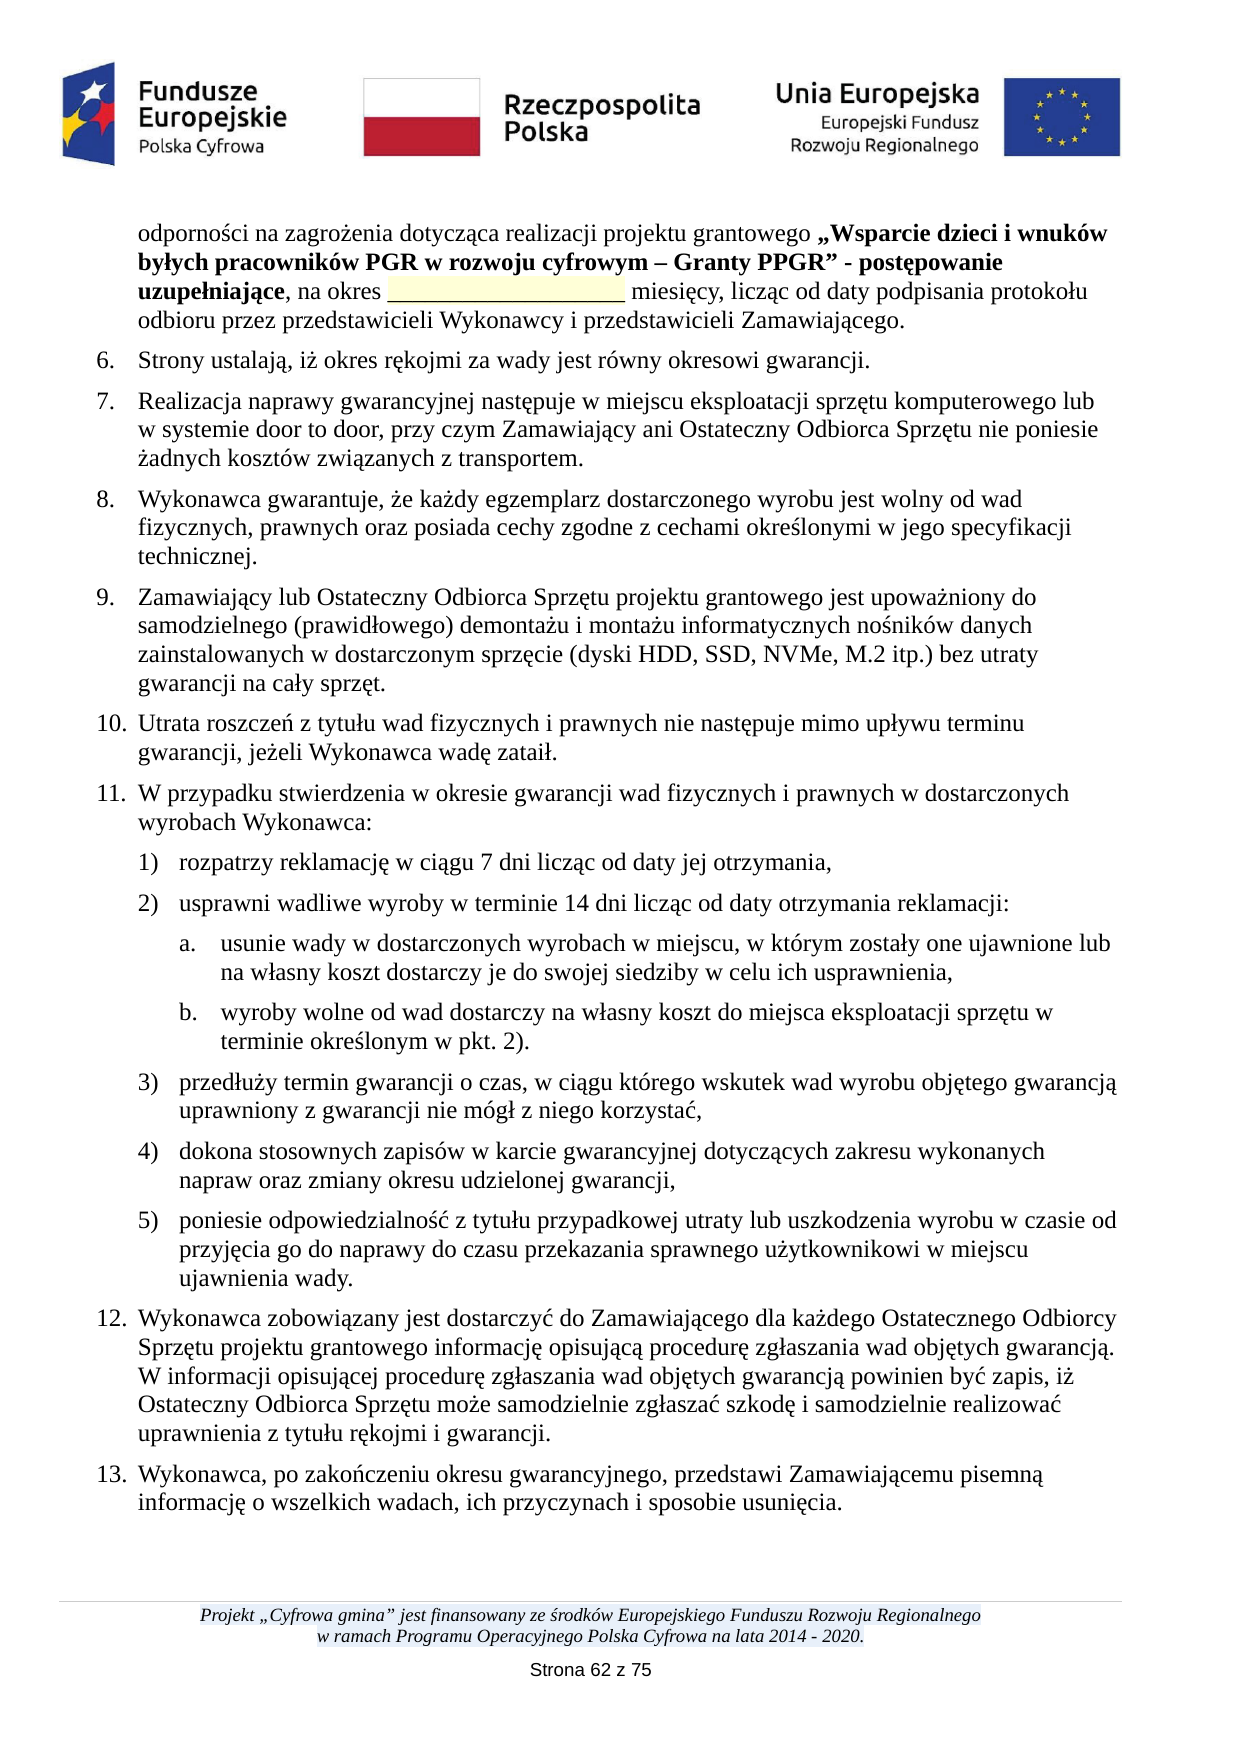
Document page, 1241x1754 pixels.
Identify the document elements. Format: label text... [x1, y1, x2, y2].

list Wykonawca gwarantuje, że każdy egzemplarz dostarczonego wyrobu jest wolny od wad fizycznych, prawnych oraz posiada cechy zgodne z cechami określonymi w jego specyfikacji technicznej. [96, 484, 1122, 570]
list dokona stosownych zapisów w karcie gwarancyjnej dotyczących zakresu wykonanych napraw oraz zmiany okresu udzielonej gwarancji, [138, 1136, 1122, 1193]
picture [59, 59, 1123, 169]
list Utrata roszczeń z tytułu wad fizycznych i prawnych nie następuje mimo upływu terminu gwarancji, jeżeli Wykonawca wadę zataił. [96, 708, 1122, 766]
list Wykonawca, po zakończeniu okresu gwarancyjnego, przedstawi Zamawiającemu pisemną informację o wszelkich wadach, ich przyczynach i sposobie usunięcia. [96, 1459, 1122, 1516]
list Wykonawca zobowiązany jest dostarczyć do Zamawiającego dla każdego Ostatecznego Odbiorcy Sprzętu projektu grantowego informację opisującą procedurę zgłaszania wad objętych gwarancją. W informacji opisującej procedurę zgłaszania wad objętych gwarancją powinien być zapis, iż Ostateczny Odbiorca Sprzętu może samodzielnie zgłaszać szkodę i samodzielnie realizować uprawnienia z tytułu rękojmi i gwarancji. [96, 1303, 1122, 1447]
list Strony ustalają, iż okres rękojmi za wady jest równy okresowi gwarancji. [96, 345, 1122, 374]
list przedłuży termin gwarancji o czas, w ciągu którego wskutek wad wyrobu objętego gwarancją uprawniony z gwarancji nie mógł z niego korzystać, [138, 1067, 1122, 1124]
list wyroby wolne od wad dostarczy na własny koszt do miejsca eksploatacji sprzętu w terminie określonym w pkt. 2). [179, 997, 1122, 1055]
list usunie wady w dostarczonych wyrobach w miejscu, w którym zostały one ujawnione lub na własny koszt dostarczy je do swojej siedziby w celu ich usprawnienia, [179, 928, 1122, 986]
list odporności na zagrożenia dotycząca realizacji projektu grantowego „Wsparcie dzieci i wnuków byłych pracowników PGR w rozwoju cyfrowym – Granty PPGR” - postępowanie uzupełniające, na okres ___________________ miesięcy, licząc od daty podpisania protokołu odbioru przez przedstawicieli Wykonawcy i przedstawicieli Zamawiającego. [96, 218, 1122, 333]
list poniesie odpowiedzialność z tytułu przypadkowej utraty lub uszkodzenia wyrobu w czasie od przyjęcia go do naprawy do czasu przekazania sprawnego użytkownikowi w miejscu ujawnienia wady. [138, 1205, 1122, 1291]
list Realizacja naprawy gwarancyjnej następuje w miejscu eksploatacji sprzętu komputerowego lub w systemie door to door, przy czym Zamawiający ani Ostateczny Odbiorca Sprzętu nie poniesie żadnych kosztów związanych z transportem. [96, 386, 1122, 472]
list Zamawiający lub Ostateczny Odbiorca Sprzętu projektu grantowego jest upoważniony do samodzielnego (prawidłowego) demontażu i montażu informatycznych nośników danych zainstalowanych w dostarczonym sprzęcie (dyski HDD, SSD, NVMe, M.2 itp.) bez utraty gwarancji na cały sprzęt. [96, 582, 1122, 697]
list rozpatrzy reklamację w ciągu 7 dni licząc od daty jej otrzymania, [138, 847, 1122, 876]
list W przypadku stwierdzenia w okresie gwarancji wad fizycznych i prawnych w dostarczonych wyrobach Wykonawca: [96, 778, 1122, 835]
list usprawni wadliwe wyroby w terminie 14 dni licząc od daty otrzymania reklamacji: [138, 888, 1122, 916]
